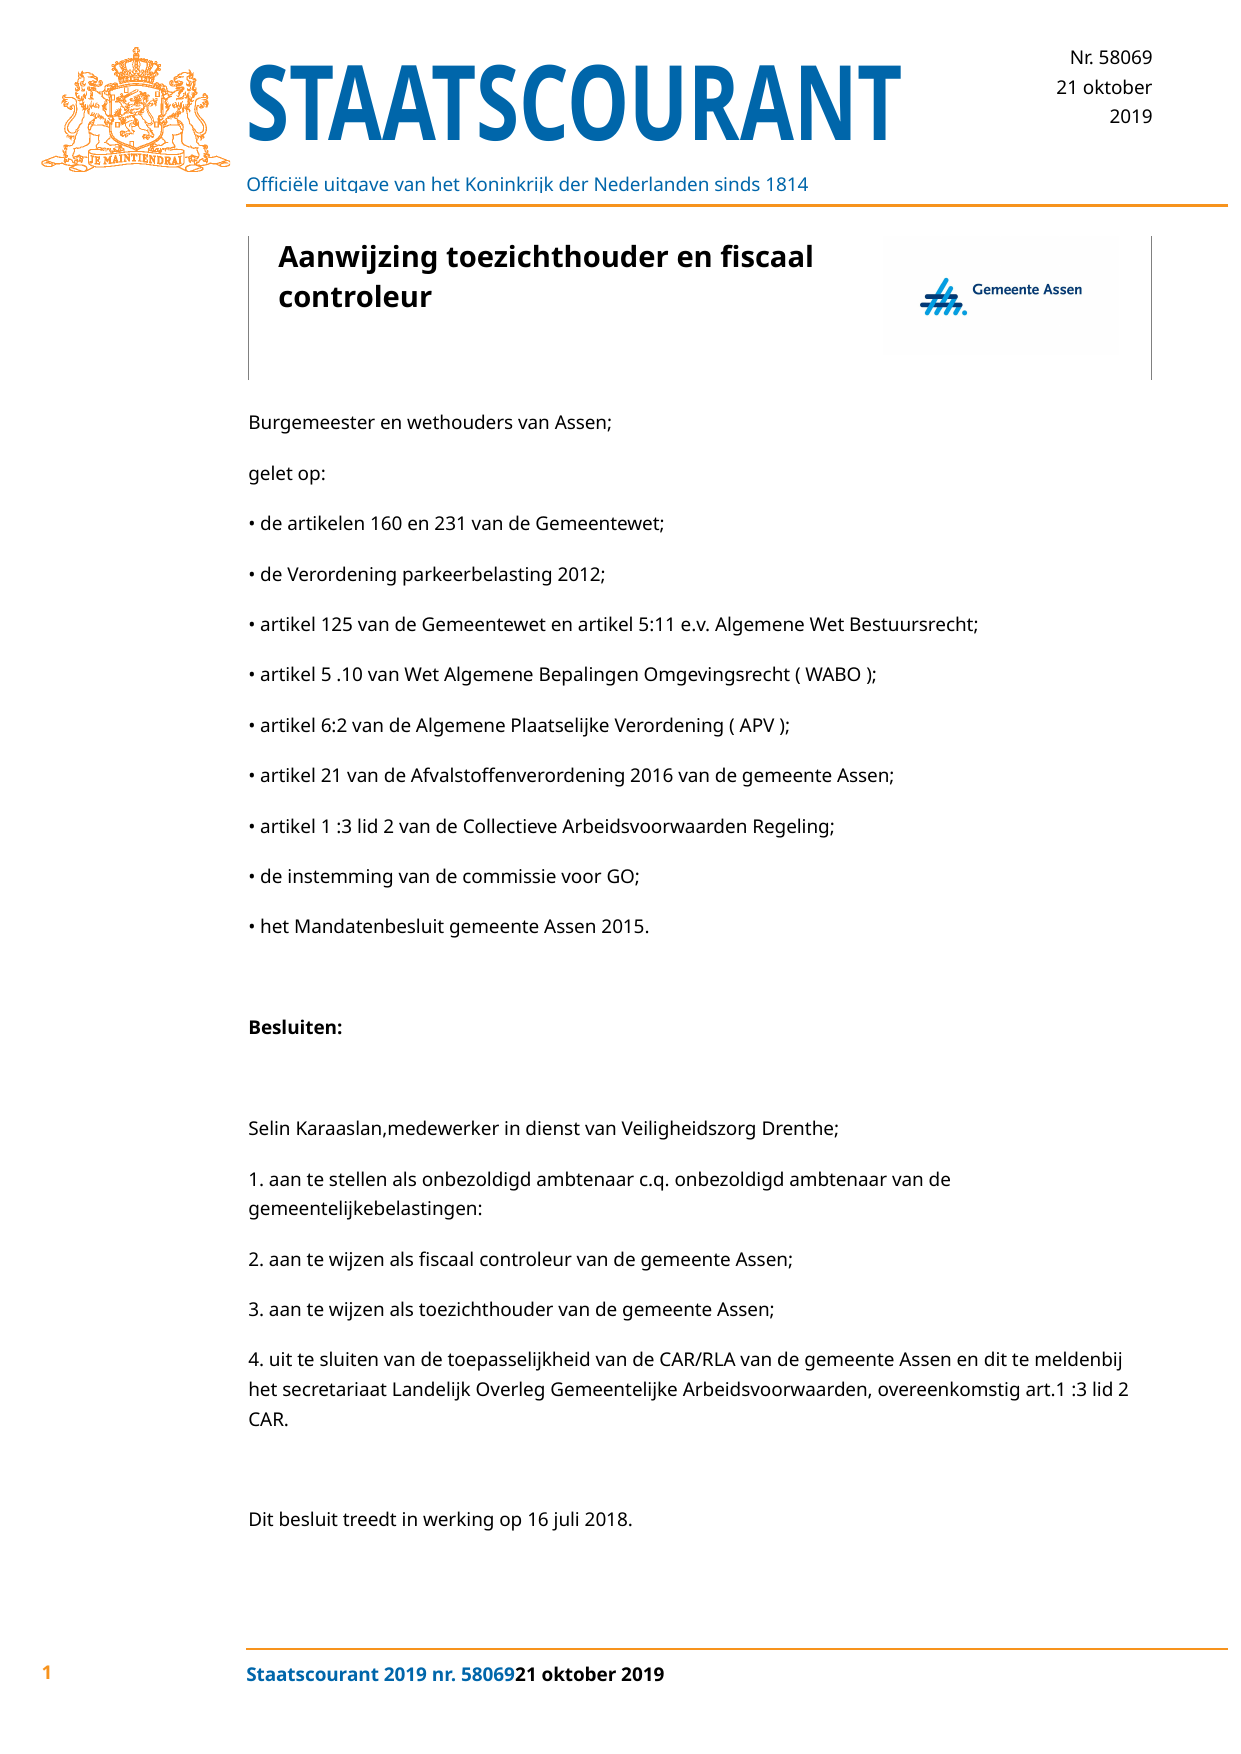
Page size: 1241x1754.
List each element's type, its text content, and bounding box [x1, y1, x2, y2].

table_header Aanwijzing toezichthouder en fiscaal controleur [249, 236, 850, 380]
text Besluiten: [248, 1014, 1152, 1040]
text • de artikelen 160 en 231 van de Gemeentewet; [248, 510, 1152, 536]
table_header [850, 236, 1151, 380]
text Burgemeester en wethouders van Assen; [248, 409, 1152, 435]
text • artikel 6:2 van de Algemene Plaatselijke Verordening ( APV ); [248, 712, 1152, 738]
text • de instemming van de commissie voor GO; [248, 863, 1152, 889]
text • de Verordening parkeerbelasting 2012; [248, 561, 1152, 587]
text • artikel 5 .10 van Wet Algemene Bepalingen Omgevingsrecht ( WABO ); [248, 662, 1152, 687]
picture [882, 236, 1119, 355]
text • artikel 125 van de Gemeentewet en artikel 5:11 e.v. Algemene Wet Bestuursrecht; [248, 611, 1152, 637]
text 2. aan te wijzen als fiscaal controleur van de gemeente Assen; [248, 1246, 1152, 1272]
text 1. aan te stellen als onbezoldigd ambtenaar c.q. onbezoldigd ambtenaar van de gemeentelijkebelastingen: [248, 1166, 1152, 1221]
text 3. aan te wijzen als toezichthouder van de gemeente Assen; [248, 1296, 1152, 1322]
text Dit besluit treedt in werking op 16 juli 2018. [248, 1507, 1152, 1532]
text Selin Karaaslan,medewerker in dienst van Veiligheidszorg Drenthe; [248, 1115, 1152, 1141]
text gelet op: [248, 460, 1152, 486]
text • artikel 1 :3 lid 2 van de Collectieve Arbeidsvoorwaarden Regeling; [248, 813, 1152, 839]
text • artikel 21 van de Afvalstoffenverordening 2016 van de gemeente Assen; [248, 762, 1152, 788]
text • het Mandatenbesluit gemeente Assen 2015. [248, 914, 1152, 939]
text 4. uit te sluiten van de toepasselijkheid van de CAR/RLA van de gemeente Assen en dit te meldenbij het secretariaat Landelijk Overleg Gemeentelijke Arbeidsvoorwaarden, overeenkomstig art.1 :3 lid 2 CAR. [248, 1347, 1152, 1432]
picture [41, 47, 231, 172]
